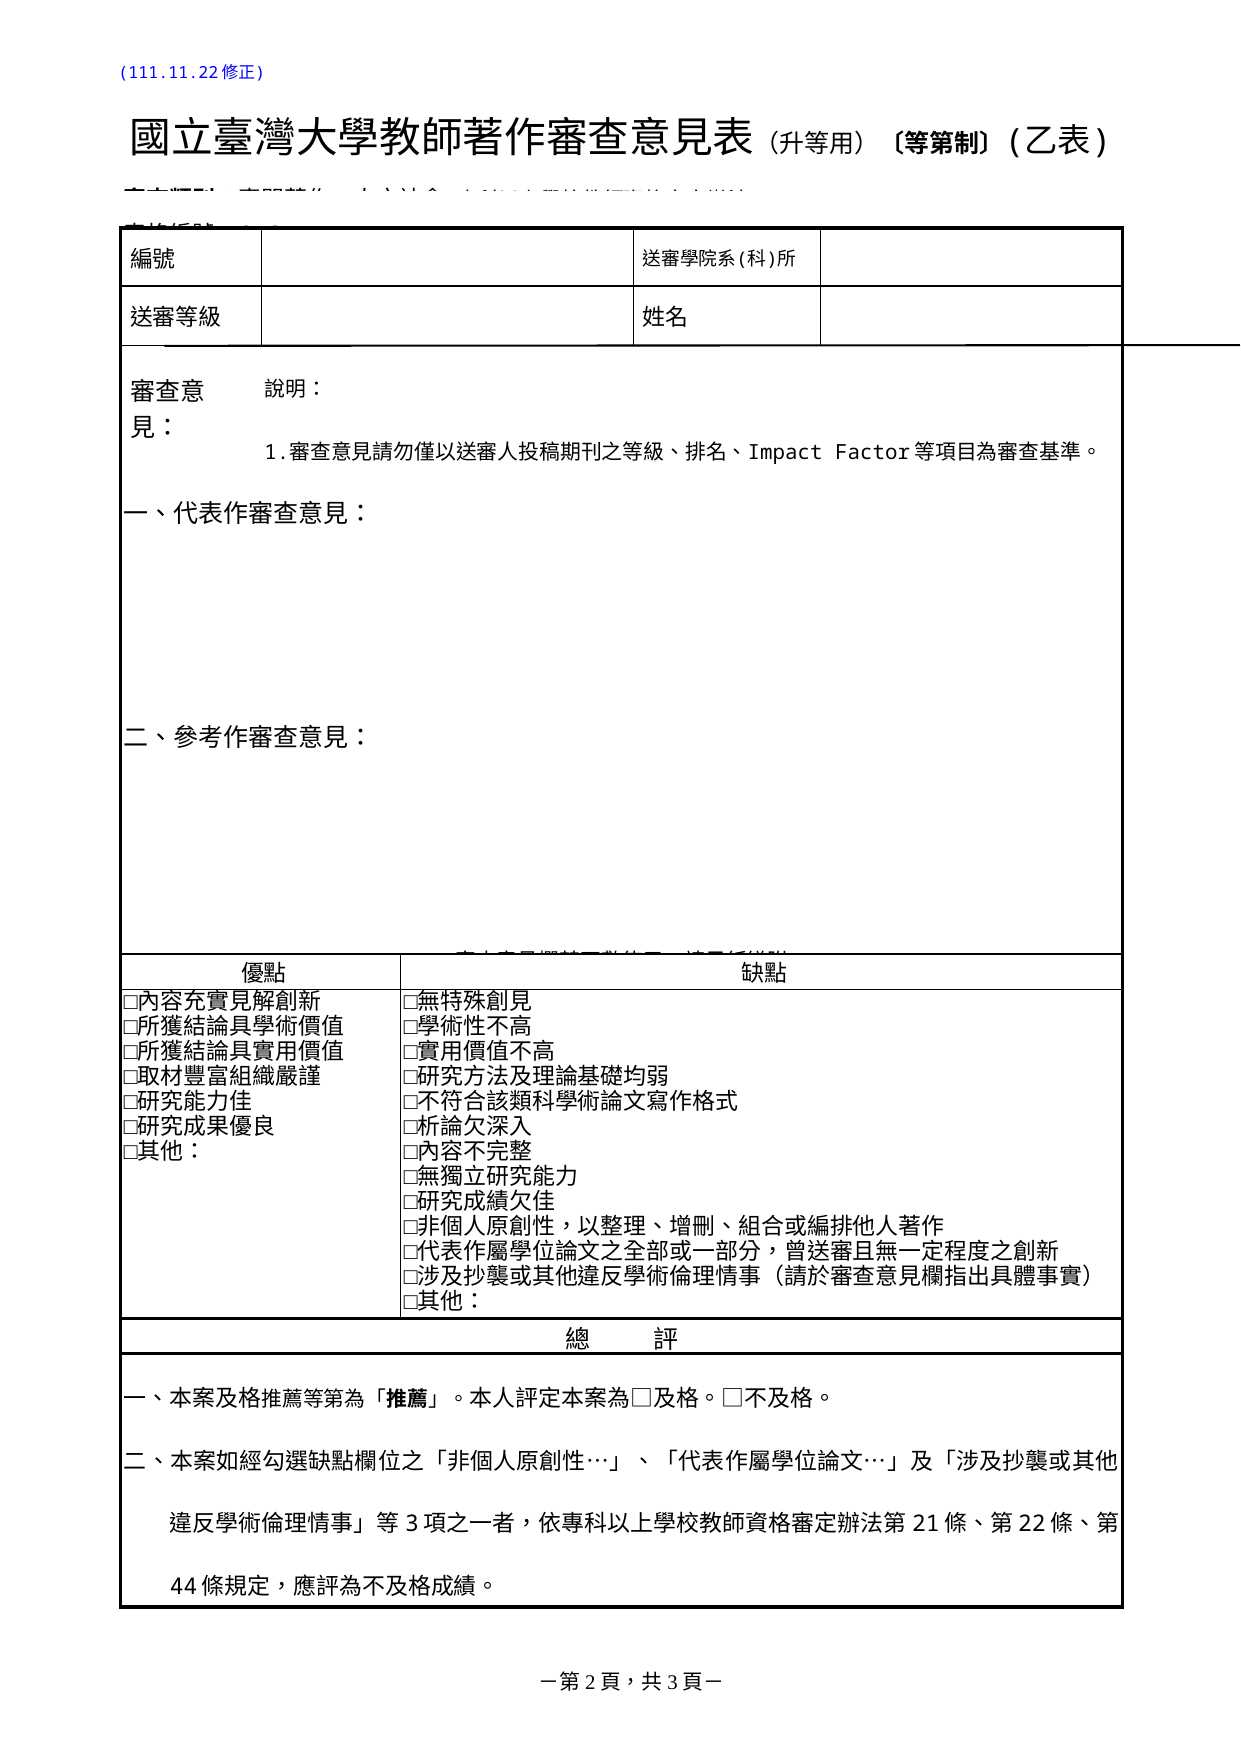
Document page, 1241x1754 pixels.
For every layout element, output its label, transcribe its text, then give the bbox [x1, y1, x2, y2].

table_cell 說明： 1.審查意見請勿僅以送審人投稿期刊之等級、排名、Impact Factor等項目為審查基準。 2.審查意見請分別就代表作及參考作具體審查及撰寫審查意見，並請勾選優缺點及總評欄。 3.前述意見建議以條列方式敘述，並以A4紙電腦打字。 4.本案審定結果如為不通過，審查意見得為本校行政處分之依據提供送審人，併予敘明。 [261, 347, 1121, 469]
table_cell [262, 287, 633, 344]
text 國立臺灣大學教師著作審查意見表（升等用）〔等第制〕(乙表) [118, 93, 1122, 156]
table_cell (審查意見欄若不敷使用，請另紙繕附) [122, 918, 1121, 953]
table_cell 審查意見： [122, 346, 261, 469]
table_cell 優點 [122, 955, 400, 988]
table_cell 總 評 [122, 1320, 1121, 1352]
table_cell 編號 [122, 230, 261, 285]
table_cell □無特殊創見 □學術性不高 □實用價值不高 □研究方法及理論基礎均弱 □不符合該類科學術論文寫作格式 □析論欠深入 □內容不完整 □無獨立研究能力 □研究成績欠佳 □非個人原創性，以整理、增刪、組合或編排他人著作 □代表作屬學位論文之全部或一部分，曾送審且無一定程度之創新 □涉及抄襲或其他違反學術倫理情事（請於審查意見欄指出具體事實） □其他： [401, 990, 1121, 1317]
table_header 審查類別：專門著作—人文社會(專科以上學校教師資格審定辦法§14) [121, 156, 1125, 191]
table_cell 一、代表作審查意見： [122, 470, 1121, 693]
table_cell 姓名 [634, 287, 820, 344]
table_cell [821, 230, 1121, 285]
table_cell [821, 287, 1121, 344]
table_cell 送審學院系(科)所 [634, 230, 820, 285]
table_cell □內容充實見解創新 □所獲結論具學術價值 □所獲結論具實用價值 □取材豐富組織嚴謹 □研究能力佳 □研究成果優良 □其他： [122, 990, 400, 1317]
table_cell 二、參考作審查意見： [122, 694, 1121, 918]
table_cell 一、本案及格推薦等第為「推薦」。本人評定本案為□及格。□不及格。 二、本案如經勾選缺點欄位之「非個人原創性…」、「代表作屬學位論文…」及「涉及抄襲或其他違反學術倫理情事」等3項之一者，依專科以上學校教師資格審定辦法第21條、第22條、第44條規定，應評為不及格成績。 [122, 1355, 1121, 1605]
table_cell 表格編號：1-4 [121, 191, 1125, 226]
table_cell 送審等級 [122, 287, 261, 344]
table_cell 缺點 [401, 955, 1121, 988]
table_cell [262, 230, 633, 285]
